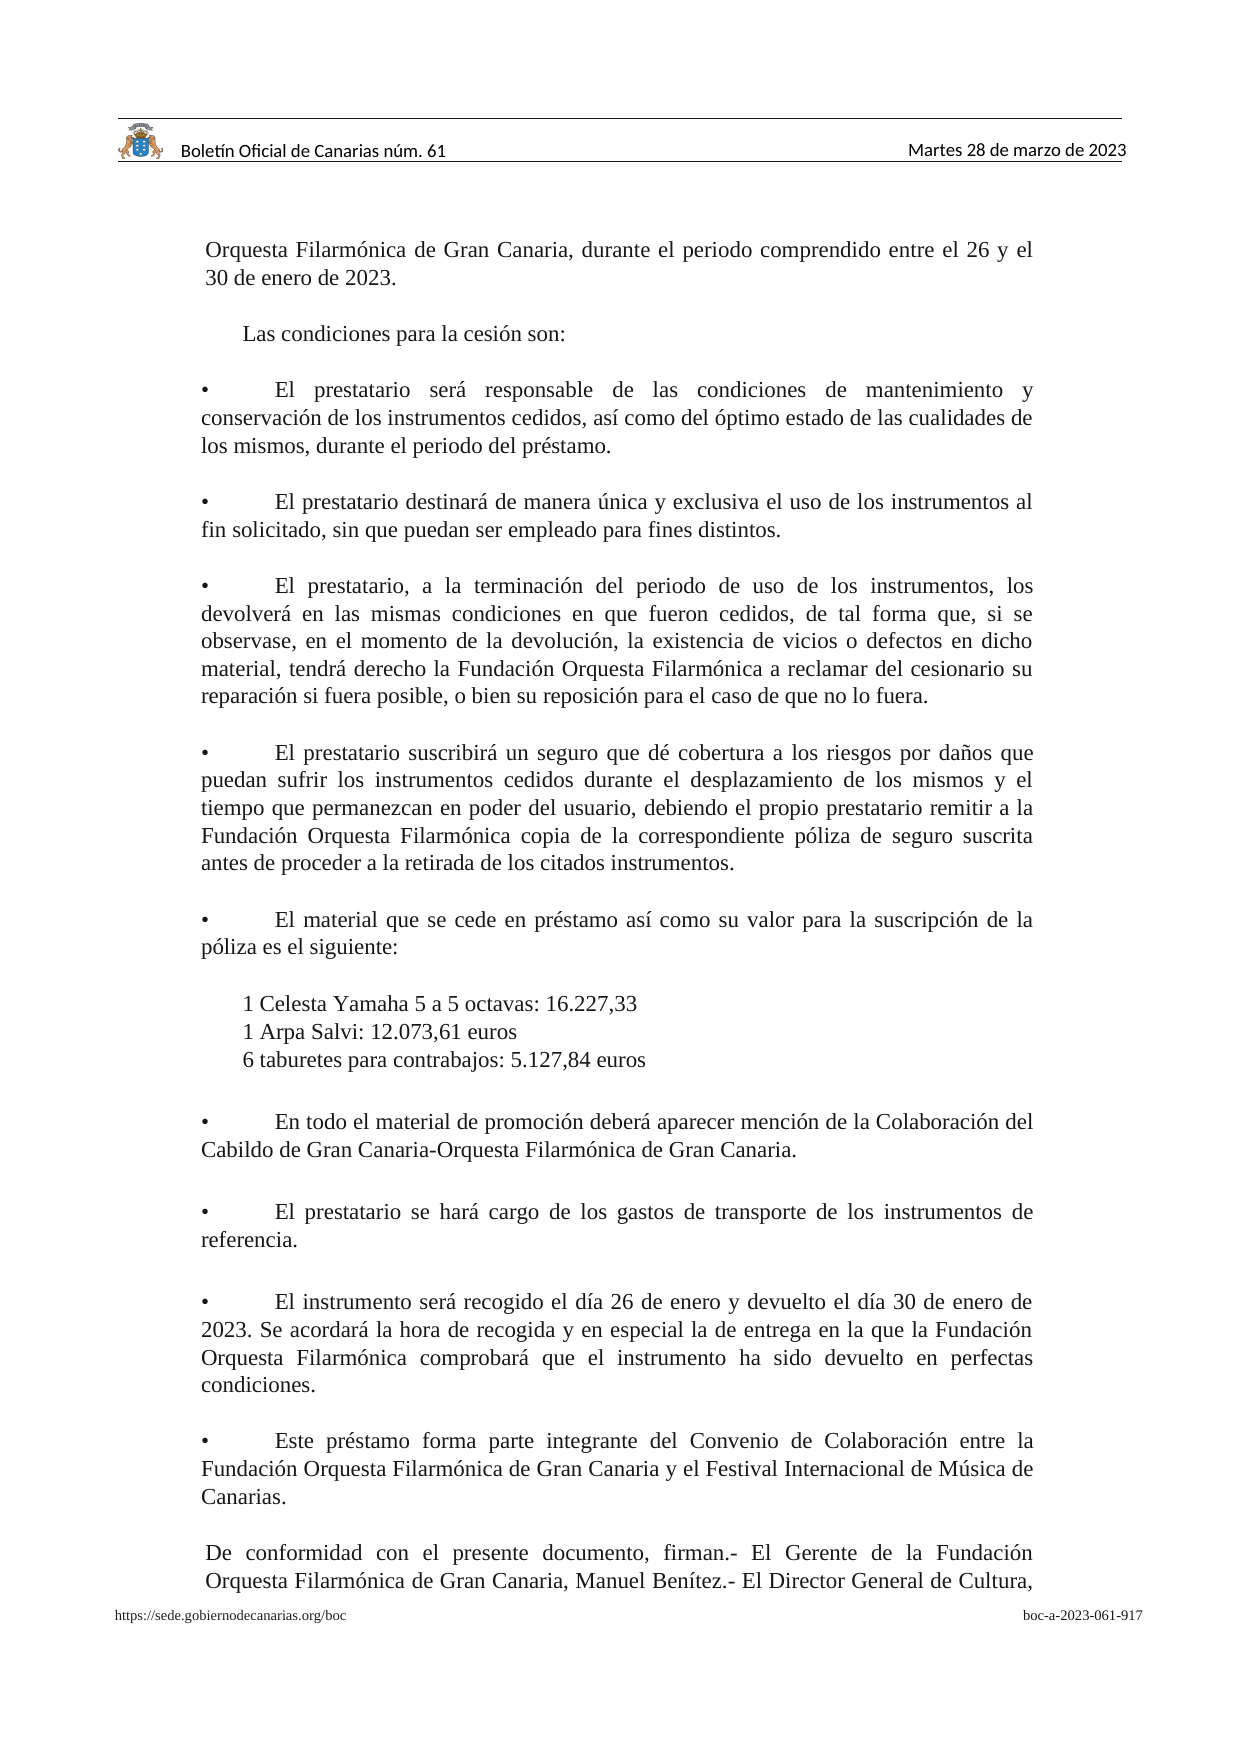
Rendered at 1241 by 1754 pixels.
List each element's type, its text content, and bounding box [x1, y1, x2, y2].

text De conformidad con el presente documento, firman.- El Gerente de la Fundación Orquesta Filarmónica de Gran Canaria, Manuel Benítez.- El Director General de Cultura, [205, 1539, 1035, 1593]
list El prestatario será responsable de las condiciones de mantenimiento y conservación de los instrumentos cedidos, así como del óptimo estado de las cualidades de los mismos, durante el periodo del préstamo. [201, 377, 1035, 458]
text 1 Arpa Salvi: 12.073,61 euros [242, 1018, 1035, 1044]
list En todo el material de promoción deberá aparecer mención de la Colaboración del Cabildo de Gran Canaria-Orquesta Filarmónica de Gran Canaria. [201, 1108, 1035, 1162]
list El prestatario destinará de manera única y exclusiva el uso de los instrumentos al fin solicitado, sin que puedan ser empleado para fines distintos. [201, 488, 1035, 542]
list El prestatario se hará cargo de los gastos de transporte de los instrumentos de referencia. [201, 1198, 1035, 1252]
text 6 taburetes para contrabajos: 5.127,84 euros [242, 1046, 1035, 1072]
list El instrumento será recogido el día 26 de enero y devuelto el día 30 de enero de 2023. Se acordará la hora de recogida y en especial la de entrega en la que la Fundación Orquesta Filarmónica comprobará que el instrumento ha sido devuelto en perfectas condiciones. [201, 1288, 1035, 1397]
text Orquesta Filarmónica de Gran Canaria, durante el periodo comprendido entre el 26 y el 30 de enero de 2023. [205, 236, 1035, 290]
text 1 Celesta Yamaha 5 a 5 octavas: 16.227,33 [242, 989, 1035, 1016]
list Este préstamo forma parte integrante del Convenio de Colaboración entre la Fundación Orquesta Filarmónica de Gran Canaria y el Festival Internacional de Música de Canarias. [201, 1427, 1035, 1509]
text Las condiciones para la cesión son: [242, 320, 1035, 347]
list El material que se cede en préstamo así como su valor para la suscripción de la póliza es el siguiente: [201, 906, 1035, 959]
list El prestatario suscribirá un seguro que dé cobertura a los riesgos por daños que puedan sufrir los instrumentos cedidos durante el desplazamiento de los mismos y el tiempo que permanezcan en poder del usuario, debiendo el propio prestatario remitir a la Fundación Orquesta Filarmónica copia de la correspondiente póliza de seguro suscrita antes de proceder a la retirada de los citados instrumentos. [201, 739, 1035, 876]
list El prestatario, a la terminación del periodo de uso de los instrumentos, los devolverá en las mismas condiciones en que fueron cedidos, de tal forma que, si se observase, en el momento de la devolución, la existencia de vicios o defectos en dicho material, tendrá derecho la Fundación Orquesta Filarmónica a reclamar del cesionario su reparación si fuera posible, o bien su reposición para el caso de que no lo fuera. [201, 572, 1035, 709]
